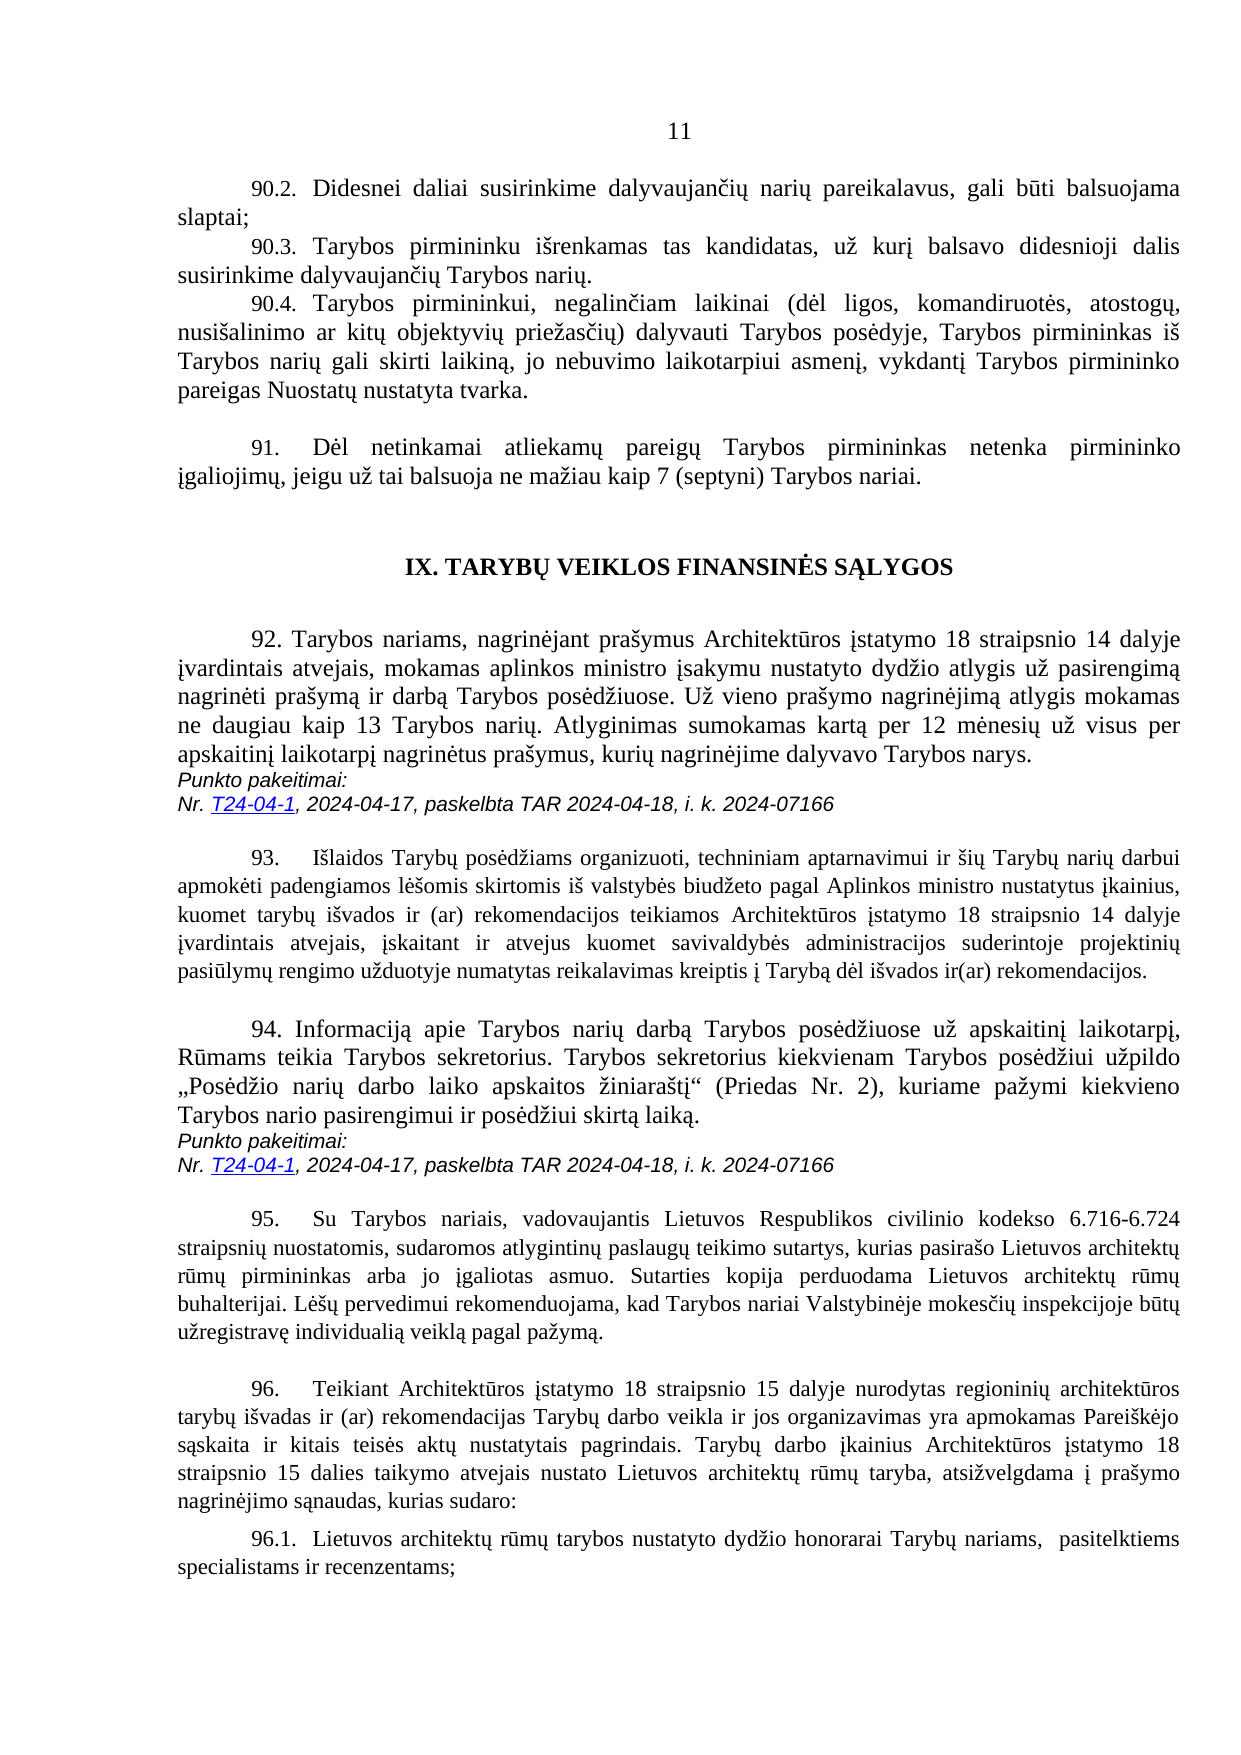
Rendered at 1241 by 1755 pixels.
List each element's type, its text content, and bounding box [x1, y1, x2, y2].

text Nr. T24-04-1, 2024-04-17, paskelbta TAR 2024-04-18, i. k. 2024-07166 [177, 792, 1181, 816]
text 90.3. Tarybos pirmininku išrenkamas tas kandidatas, už kurį balsavo didesnioji dalis susirinkime dalyvaujančių Tarybos narių. [177, 231, 1181, 288]
text Nr. T24-04-1, 2024-04-17, paskelbta TAR 2024-04-18, i. k. 2024-07166 [177, 1153, 1181, 1177]
text 93. Išlaidos Tarybų posėdžiams organizuoti, techniniam aptarnavimui ir šių Tarybų narių darbui apmokėti padengiamos lėšomis skirtomis iš valstybės biudžeto pagal Aplinkos ministro nustatytus įkainius, kuomet tarybų išvados ir (ar) rekomendacijos teikiamos Architektūros įstatymo 18 straipsnio 14 dalyje įvardintais atvejais, įskaitant ir atvejus kuomet savivaldybės administracijos suderintoje projektinių pasiūlymų rengimo užduotyje numatytas reikalavimas kreiptis į Tarybą dėl išvados ir(ar) rekomendacijos. [177, 844, 1181, 983]
text 96. Teikiant Architektūros įstatymo 18 straipsnio 15 dalyje nurodytas regioninių architektūros tarybų išvadas ir (ar) rekomendacijas Tarybų darbo veikla ir jos organizavimas yra apmokamas Pareiškėjo sąskaita ir kitais teisės aktų nustatytais pagrindais. Tarybų darbo įkainius Architektūros įstatymo 18 straipsnio 15 dalies taikymo atvejais nustato Lietuvos architektų rūmų taryba, atsižvelgdama į prašymo nagrinėjimo sąnaudas, kurias sudaro: [177, 1375, 1181, 1514]
text 92. Tarybos nariams, nagrinėjant prašymus Architektūros įstatymo 18 straipsnio 14 dalyje įvardintais atvejais, mokamas aplinkos ministro įsakymu nustatyto dydžio atlygis už pasirengimą nagrinėti prašymą ir darbą Tarybos posėdžiuose. Už vieno prašymo nagrinėjimą atlygis mokamas ne daugiau kaip 13 Tarybos narių. Atlyginimas sumokamas kartą per 12 mėnesių už visus per apskaitinį laikotarpį nagrinėtus prašymus, kurių nagrinėjime dalyvavo Tarybos narys. [177, 624, 1181, 768]
text 90.2. Didesnei daliai susirinkime dalyvaujančių narių pareikalavus, gali būti balsuojama slaptai; [177, 173, 1181, 231]
text 96.1. Lietuvos architektų rūmų tarybos nustatyto dydžio honorarai Tarybų nariams, pasitelktiems specialistams ir recenzentams; [177, 1525, 1181, 1579]
text 90.4. Tarybos pirmininkui, negalinčiam laikinai (dėl ligos, komandiruotės, atostogų, nusišalinimo ar kitų objektyvių priežasčių) dalyvauti Tarybos posėdyje, Tarybos pirmininkas iš Tarybos narių gali skirti laikiną, jo nebuvimo laikotarpiui asmenį, vykdantį Tarybos pirmininko pareigas Nuostatų nustatyta tvarka. [177, 288, 1181, 403]
text 94. Informaciją apie Tarybos narių darbą Tarybos posėdžiuose už apskaitinį laikotarpį, Rūmams teikia Tarybos sekretorius. Tarybos sekretorius kiekvienam Tarybos posėdžiui užpildo „Posėdžio narių darbo laiko apskaitos žiniaraštį“ (Priedas Nr. 2), kuriame pažymi kiekvieno Tarybos nario pasirengimui ir posėdžiui skirtą laiką. [177, 1014, 1181, 1129]
text IX. TARYBŲ VEIKLOS FINANSINĖS SĄLYGOS [177, 552, 1181, 581]
text 91. Dėl netinkamai atliekamų pareigų Tarybos pirmininkas netenka pirmininko įgaliojimų, jeigu už tai balsuoja ne mažiau kaip 7 (septyni) Tarybos nariai. [177, 432, 1181, 490]
text Punkto pakeitimai: [177, 1129, 1181, 1153]
text Punkto pakeitimai: [177, 768, 1181, 792]
text 95. Su Tarybos nariais, vadovaujantis Lietuvos Respublikos civilinio kodekso 6.716-6.724 straipsnių nuostatomis, sudaromos atlygintinų paslaugų teikimo sutartys, kurias pasirašo Lietuvos architektų rūmų pirmininkas arba jo įgaliotas asmuo. Sutarties kopija perduodama Lietuvos architektų rūmų buhalterijai. Lėšų pervedimui rekomenduojama, kad Tarybos nariai Valstybinėje mokesčių inspekcijoje būtų užregistravę individualią veiklą pagal pažymą. [177, 1205, 1181, 1344]
